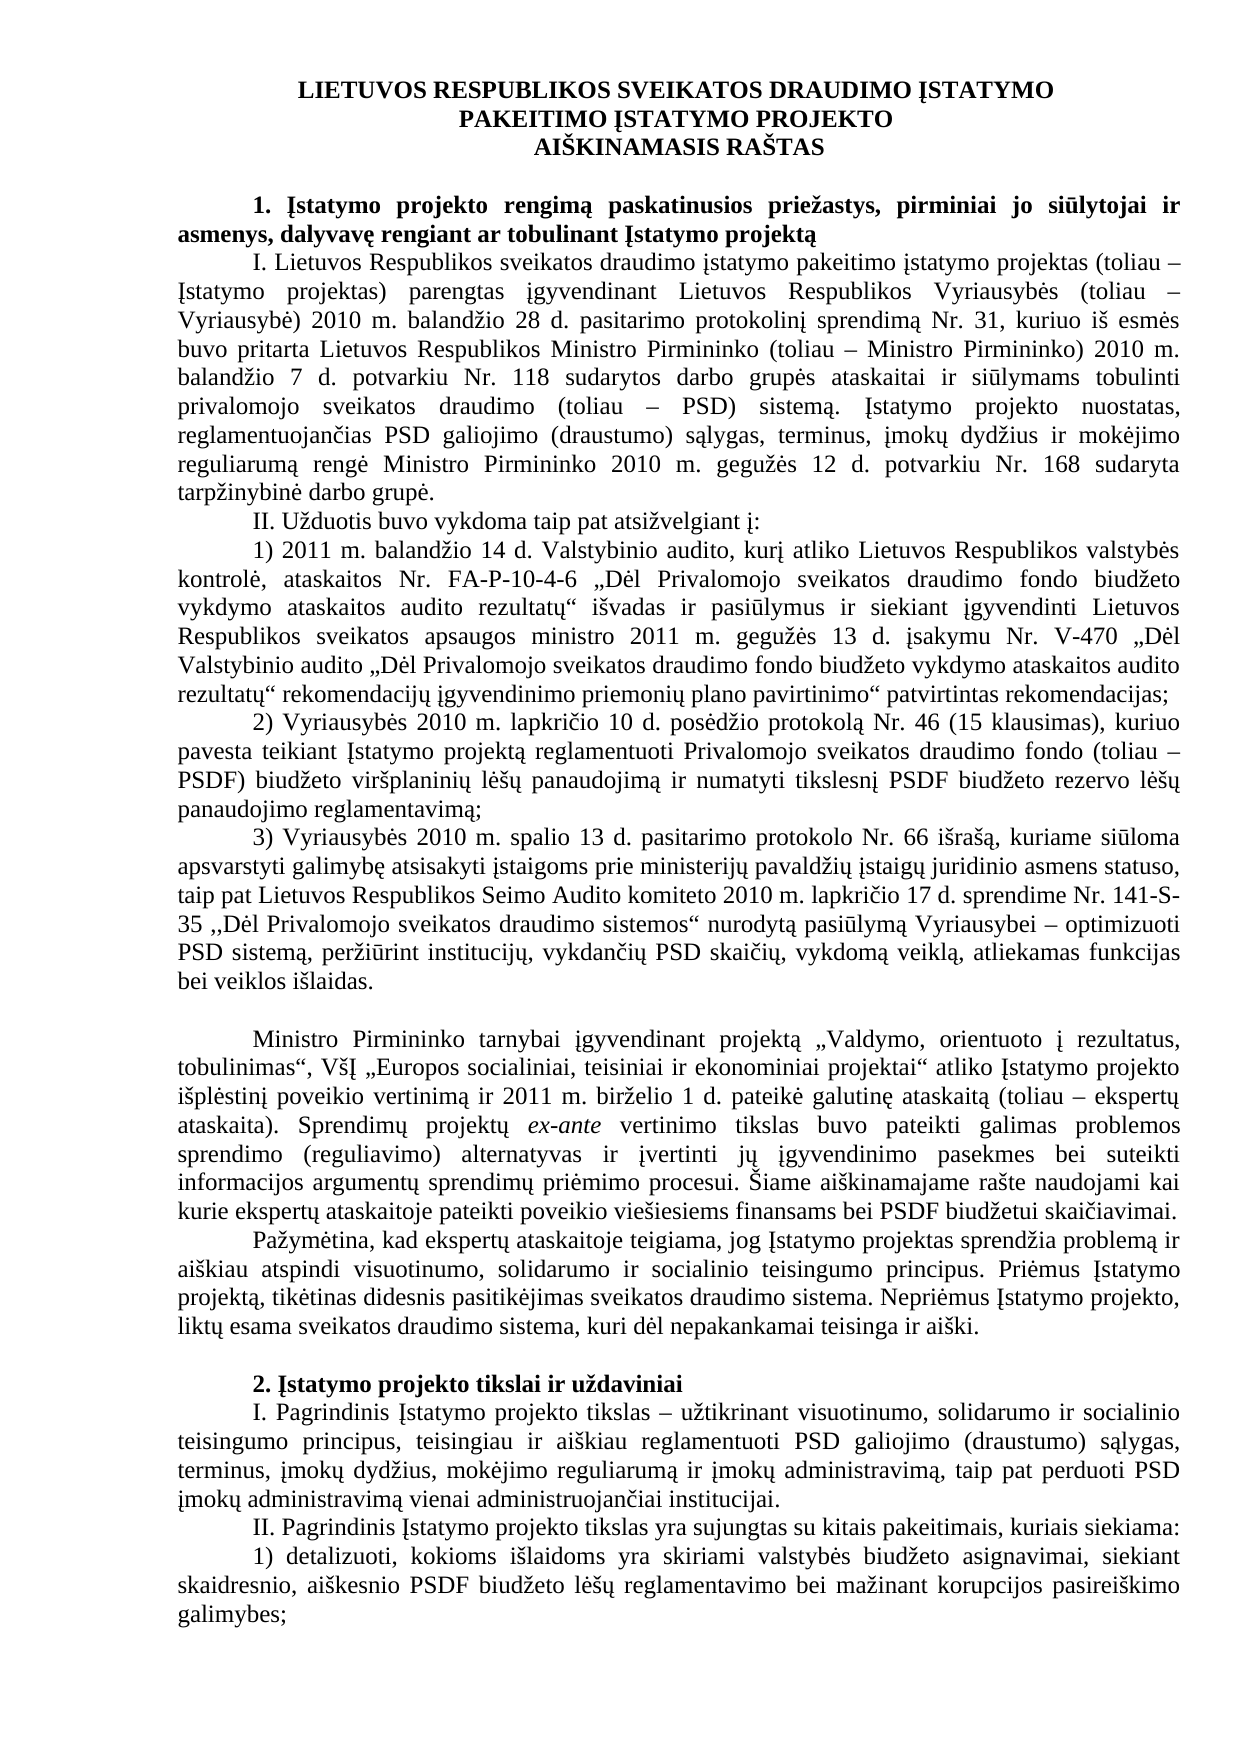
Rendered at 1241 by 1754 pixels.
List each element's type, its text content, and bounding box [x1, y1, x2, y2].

text I. Pagrindinis Įstatymo projekto tikslas – užtikrinant visuotinumo, solidarumo ir socialinio teisingumo principus, teisingiau ir aiškiau reglamentuoti PSD galiojimo (draustumo) sąlygas, terminus, įmokų dydžius, mokėjimo reguliarumą ir įmokų administravimą, taip pat perduoti PSD įmokų administravimą vienai administruojančiai institucijai. [177, 1397, 1181, 1512]
text II. Pagrindinis Įstatymo projekto tikslas yra sujungtas su kitais pakeitimais, kuriais siekiama: [177, 1512, 1181, 1541]
text PAKEITIMO ĮSTATYMO PROJEKTO [177, 104, 1181, 132]
text 1) detalizuoti, kokioms išlaidoms yra skiriami valstybės biudžeto asignavimai, siekiant skaidresnio, aiškesnio PSDF biudžeto lėšų reglamentavimo bei mažinant korupcijos pasireiškimo galimybes; [177, 1541, 1181, 1627]
text Pažymėtina, kad ekspertų ataskaitoje teigiama, jog Įstatymo projektas sprendžia problemą ir aiškiau atspindi visuotinumo, solidarumo ir socialinio teisingumo principus. Priėmus Įstatymo projektą, tikėtinas didesnis pasitikėjimas sveikatos draudimo sistema. Nepriėmus Įstatymo projekto, liktų esama sveikatos draudimo sistema, kuri dėl nepakankamai teisinga ir aiški. [177, 1225, 1181, 1340]
text 2) Vyriausybės 2010 m. lapkričio 10 d. posėdžio protokolą Nr. 46 (15 klausimas), kuriuo pavesta teikiant Įstatymo projektą reglamentuoti Privalomojo sveikatos draudimo fondo (toliau – PSDF) biudžeto viršplaninių lėšų panaudojimą ir numatyti tikslesnį PSDF biudžeto rezervo lėšų panaudojimo reglamentavimą; [177, 707, 1181, 822]
text 3) Vyriausybės 2010 m. spalio 13 d. pasitarimo protokolo Nr. 66 išrašą, kuriame siūloma apsvarstyti galimybę atsisakyti įstaigoms prie ministerijų pavaldžių įstaigų juridinio asmens statuso, taip pat Lietuvos Respublikos Seimo Audito komiteto 2010 m. lapkričio 17 d. sprendime Nr. 141-S-35 ,,Dėl Privalomojo sveikatos draudimo sistemos“ nurodytą pasiūlymą Vyriausybei – optimizuoti PSD sistemą, peržiūrint institucijų, vykdančių PSD skaičių, vykdomą veiklą, atliekamas funkcijas bei veiklos išlaidas. [177, 822, 1181, 995]
text II. Užduotis buvo vykdoma taip pat atsižvelgiant į: [177, 506, 1181, 535]
text 1. Įstatymo projekto rengimą paskatinusios priežastys, pirminiai jo siūlytojai ir asmenys, dalyvavę rengiant ar tobulinant Įstatymo projektą [177, 190, 1181, 247]
text LIETUVOS RESPUBLIKOS SVEIKATOS DRAUDIMO ĮSTATYMO [177, 75, 1181, 104]
text I. Lietuvos Respublikos sveikatos draudimo įstatymo pakeitimo įstatymo projektas (toliau – Įstatymo projektas) parengtas įgyvendinant Lietuvos Respublikos Vyriausybės (toliau – Vyriausybė) 2010 m. balandžio 28 d. pasitarimo protokolinį sprendimą Nr. 31, kuriuo iš esmės buvo pritarta Lietuvos Respublikos Ministro Pirmininko (toliau – Ministro Pirmininko) 2010 m. balandžio 7 d. potvarkiu Nr. 118 sudarytos darbo grupės ataskaitai ir siūlymams tobulinti privalomojo sveikatos draudimo (toliau – PSD) sistemą. Įstatymo projekto nuostatas, reglamentuojančias PSD galiojimo (draustumo) sąlygas, terminus, įmokų dydžius ir mokėjimo reguliarumą rengė Ministro Pirmininko 2010 m. gegužės 12 d. potvarkiu Nr. 168 sudaryta tarpžinybinė darbo grupė. [177, 247, 1181, 506]
text 2. Įstatymo projekto tikslai ir uždaviniai [177, 1369, 1181, 1397]
text 1) 2011 m. balandžio 14 d. Valstybinio audito, kurį atliko Lietuvos Respublikos valstybės kontrolė, ataskaitos Nr. FA-P-10-4-6 „Dėl Privalomojo sveikatos draudimo fondo biudžeto vykdymo ataskaitos audito rezultatų“ išvadas ir pasiūlymus ir siekiant įgyvendinti Lietuvos Respublikos sveikatos apsaugos ministro 2011 m. gegužės 13 d. įsakymu Nr. V-470 „Dėl Valstybinio audito „Dėl Privalomojo sveikatos draudimo fondo biudžeto vykdymo ataskaitos audito rezultatų“ rekomendacijų įgyvendinimo priemonių plano pavirtinimo“ patvirtintas rekomendacijas; [177, 535, 1181, 707]
text Ministro Pirmininko tarnybai įgyvendinant projektą „Valdymo, orientuoto į rezultatus, tobulinimas“, VšĮ „Europos socialiniai, teisiniai ir ekonominiai projektai“ atliko Įstatymo projekto išplėstinį poveikio vertinimą ir 2011 m. birželio 1 d. pateikė galutinę ataskaitą (toliau – ekspertų ataskaita). Sprendimų projektų ex-ante vertinimo tikslas buvo pateikti galimas problemos sprendimo (reguliavimo) alternatyvas ir įvertinti jų įgyvendinimo pasekmes bei suteikti informacijos argumentų sprendimų priėmimo procesui. Šiame aiškinamajame rašte naudojami kai kurie ekspertų ataskaitoje pateikti poveikio viešiesiems finansams bei PSDF biudžetui skaičiavimai. [177, 1024, 1181, 1225]
text AIŠKINAMASIS RAŠTAS [177, 132, 1181, 161]
